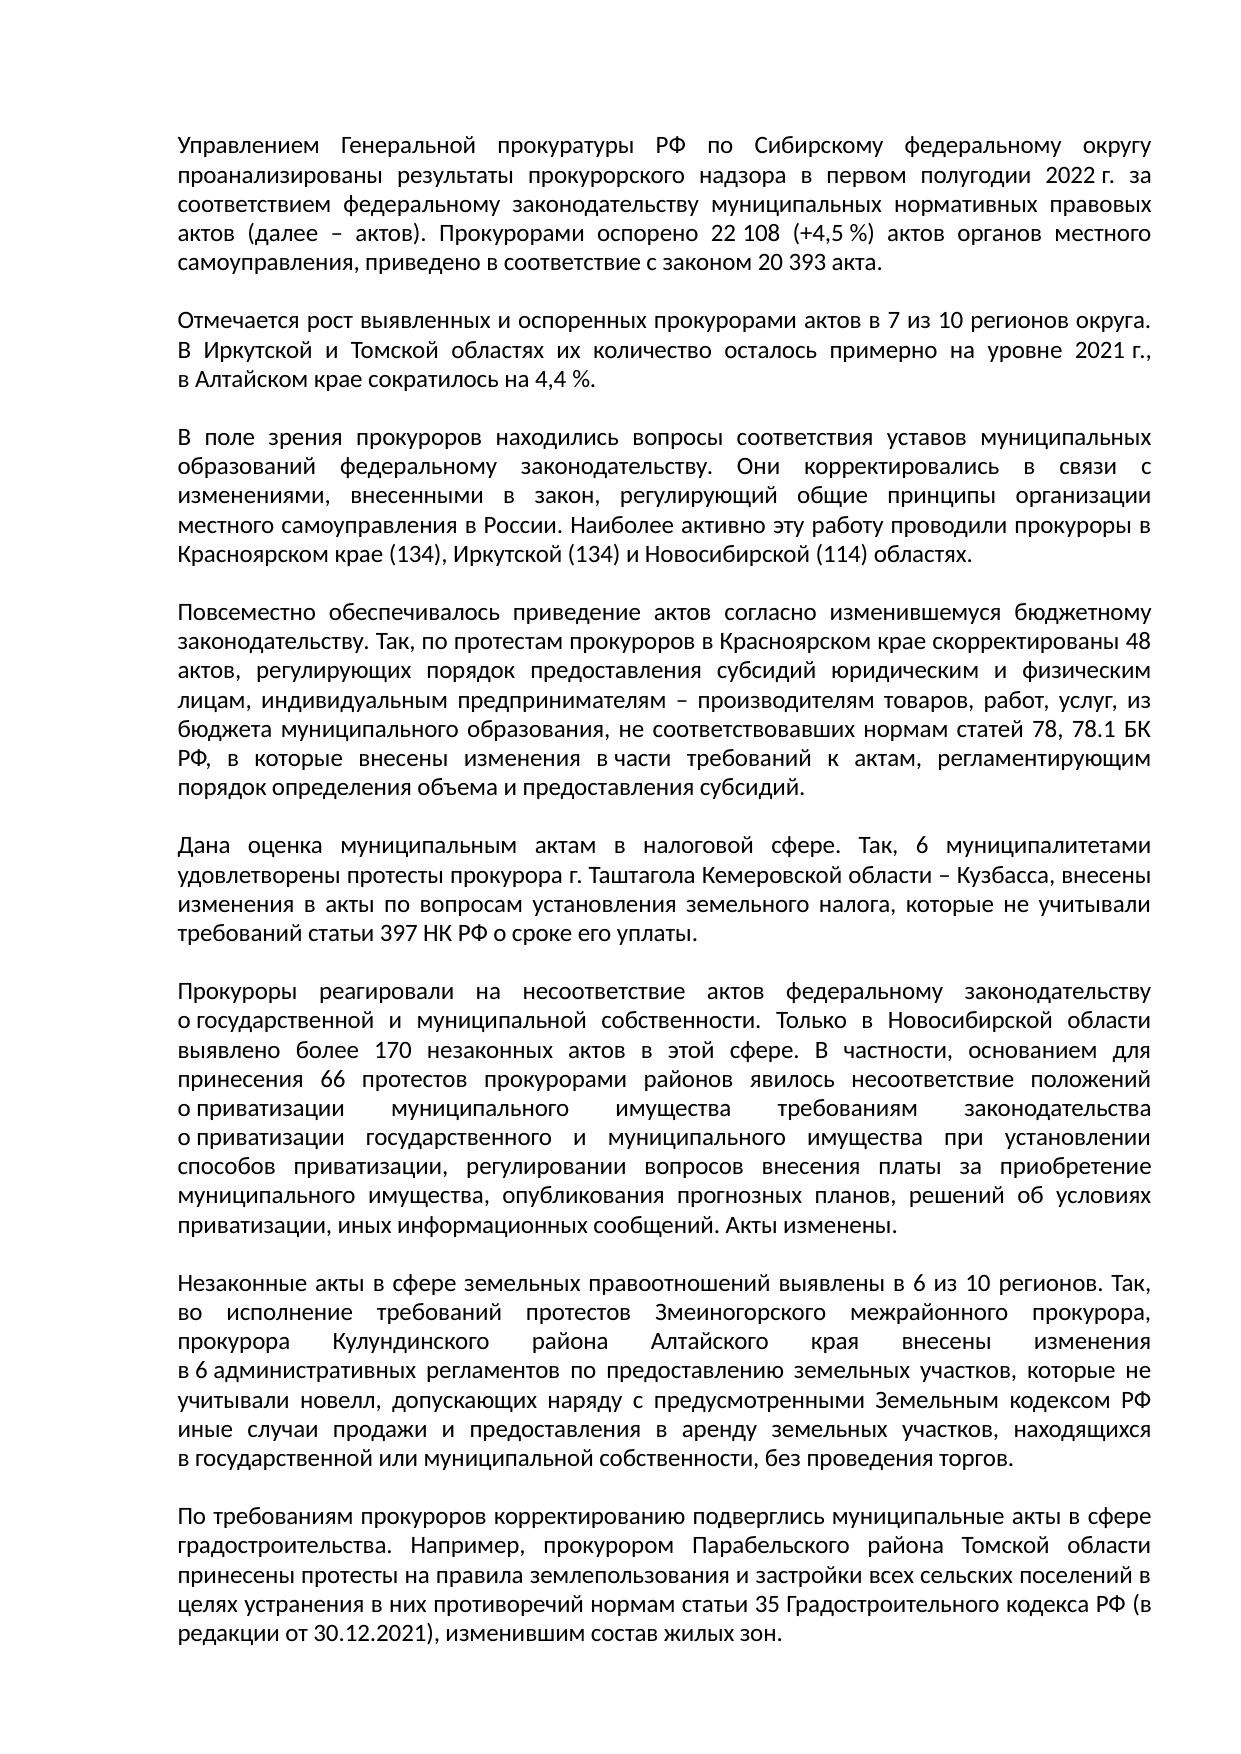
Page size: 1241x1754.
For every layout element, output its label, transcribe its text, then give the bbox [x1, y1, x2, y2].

text В поле зрения прокуроров находились вопросы соответствия уставов муниципальных образований федеральному законодательству. Они корректировались в связи с изменениями, внесенными в закон, регулирующий общие принципы организации местного самоуправления в России. Наиболее активно эту работу проводили прокуроры в Красноярском крае (134), Иркутской (134) и Новосибирской (114) областях. [177, 422, 1152, 568]
text Управлением Генеральной прокуратуры РФ по Сибирскому федеральному округу проанализированы результаты прокурорского надзора в первом полугодии 2022 г. за соответствием федеральному законодательству муниципальных нормативных правовых актов (далее – актов). Прокурорами оспорено 22 108 (+4,5 %) актов органов местного самоуправления, приведено в соответствие с законом 20 393 акта. [177, 131, 1152, 276]
text По требованиям прокуроров корректированию подверглись муниципальные акты в сфере градостроительства. Например, прокурором Парабельского района Томской области принесены протесты на правила землепользования и застройки всех сельских поселений в целях устранения в них противоречий нормам статьи 35 Градостроительного кодекса РФ (в редакции от 30.12.2021), изменившим состав жилых зон. [177, 1501, 1152, 1647]
text Дана оценка муниципальным актам в налоговой сфере. Так, 6 муниципалитетами удовлетворены протесты прокурора г. Таштагола Кемеровской области – Кузбасса, внесены изменения в акты по вопросам установления земельного налога, которые не учитывали требований статьи 397 НК РФ о сроке его уплаты. [177, 831, 1152, 947]
text Незаконные акты в сфере земельных правоотношений выявлены в 6 из 10 регионов. Так, во исполнение требований протестов Змеиногорского межрайонного прокурора, прокурора Кулундинского района Алтайского края внесены изменения в 6 административных регламентов по предоставлению земельных участков, которые не учитывали новелл, допускающих наряду с предусмотренными Земельным кодексом РФ иные случаи продажи и предоставления в аренду земельных участков, находящихся в государственной или муниципальной собственности, без проведения торгов. [177, 1268, 1152, 1472]
text Отмечается рост выявленных и оспоренных прокурорами актов в 7 из 10 регионов округа. В Иркутской и Томской областях их количество осталось примерно на уровне 2021 г., в Алтайском крае сократилось на 4,4 %. [177, 306, 1152, 393]
text Прокуроры реагировали на несоответствие актов федеральному законодательству о государственной и муниципальной собственности. Только в Новосибирской области выявлено более 170 незаконных актов в этой сфере. В частности, основанием для принесения 66 протестов прокурорами районов явилось несоответствие положений о приватизации муниципального имущества требованиям законодательства о приватизации государственного и муниципального имущества при установлении способов приватизации, регулировании вопросов внесения платы за приобретение муниципального имущества, опубликования прогнозных планов, решений об условиях приватизации, иных информационных сообщений. Акты изменены. [177, 976, 1152, 1239]
text Повсеместно обеспечивалось приведение актов согласно изменившемуся бюджетному законодательству. Так, по протестам прокуроров в Красноярском крае скорректированы 48 актов, регулирующих порядок предоставления субсидий юридическим и физическим лицам, индивидуальным предпринимателям – производителям товаров, работ, услуг, из бюджета муниципального образования, не соответствовавших нормам статей 78, 78.1 БК РФ, в которые внесены изменения в части требований к актам, регламентирующим порядок определения объема и предоставления субсидий. [177, 597, 1152, 801]
